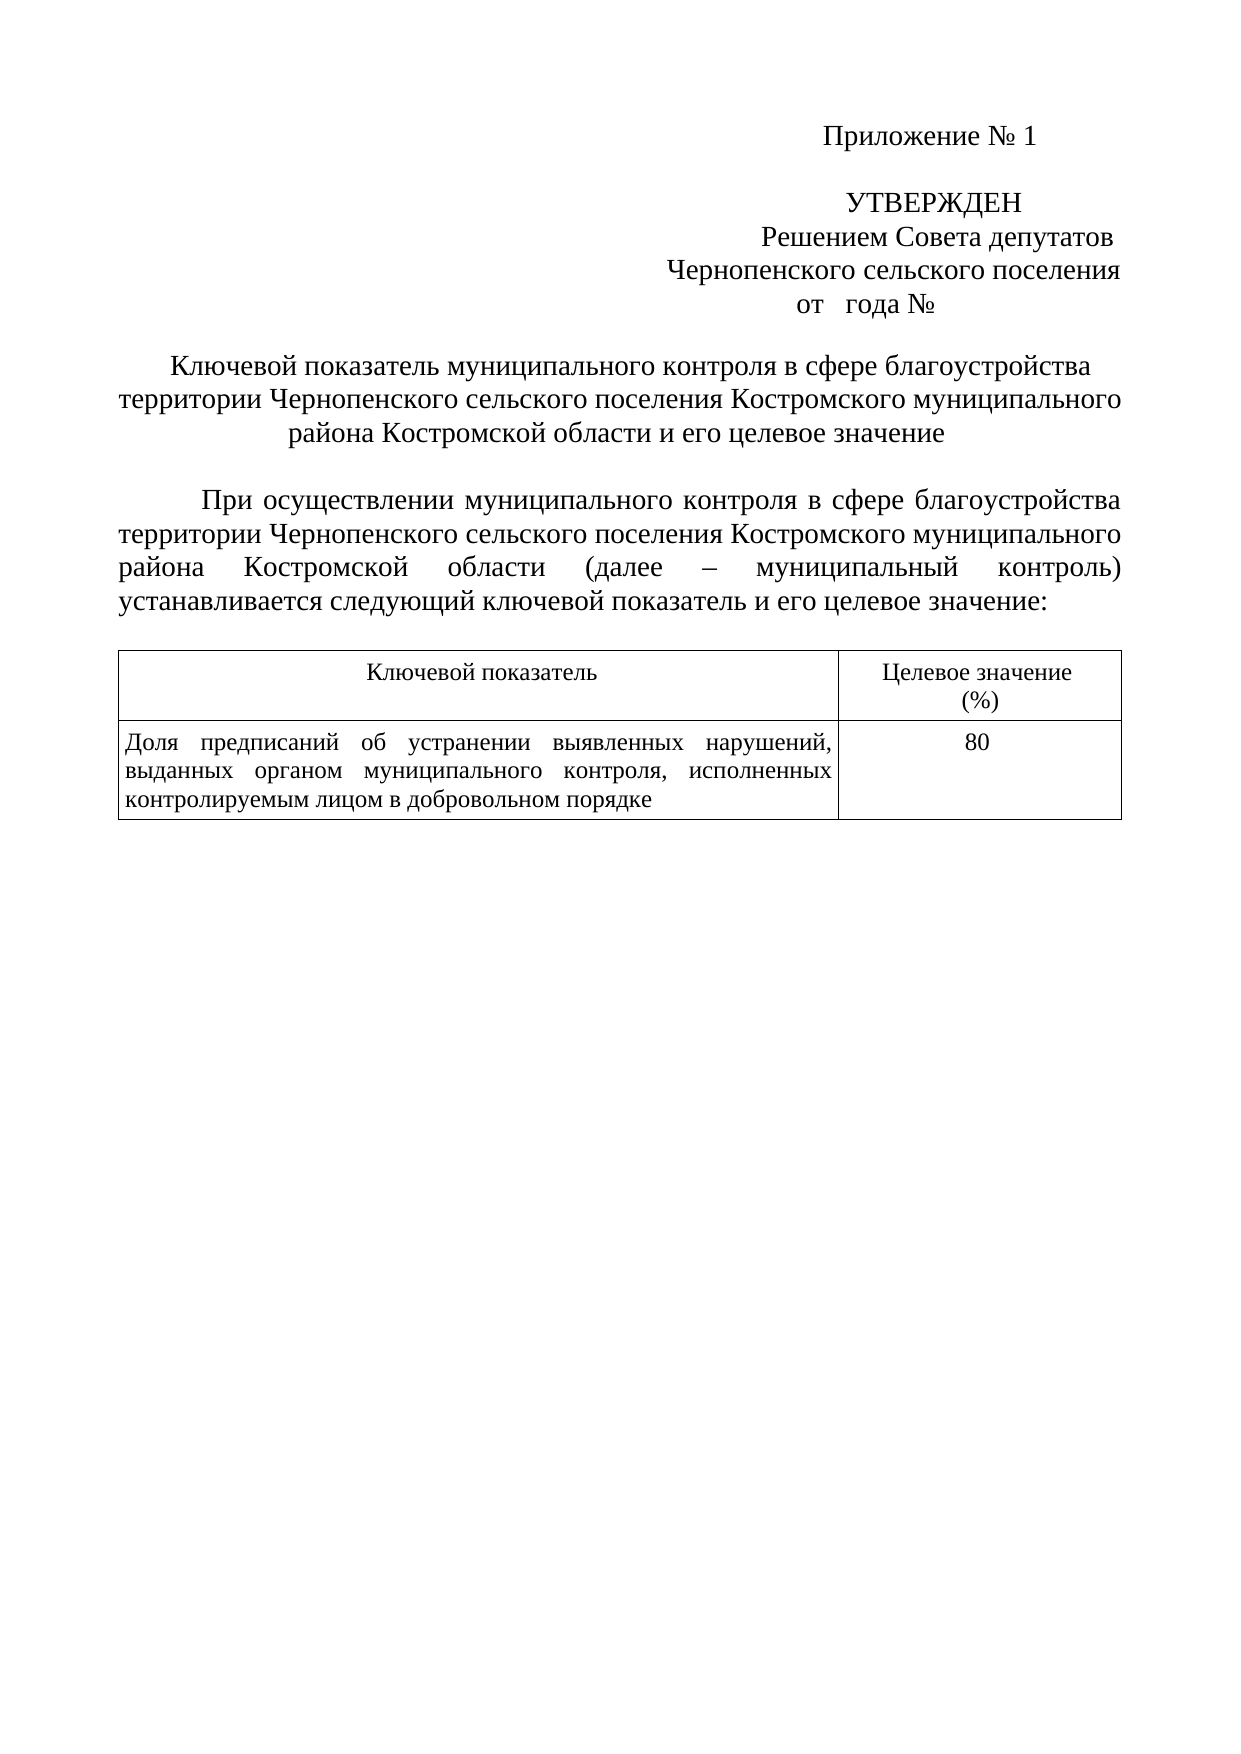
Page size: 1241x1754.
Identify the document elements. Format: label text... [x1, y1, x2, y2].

text Чернопенского сельского поселения [118, 252, 1122, 286]
text от года № [118, 286, 1122, 319]
table_cell Доля предписаний об устранении выявленных нарушений, выданных органом муниципального контроля, исполненных контролируемым лицом в добровольном порядке [119, 721, 838, 819]
text Приложение № 1 [118, 118, 1122, 152]
table_header Ключевой показатель [119, 651, 838, 720]
text При осуществлении муниципального контроля в сфере благоустройства территории Чернопенского сельского поселения Костромского муниципального района Костромской области (далее – муниципальный контроль) устанавливается следующий ключевой показатель и его целевое значение: [118, 482, 1122, 616]
table_header Целевое значение (%) [839, 651, 1121, 720]
text Ключевой показатель муниципального контроля в сфере благоустройства территории Чернопенского сельского поселения Костромского муниципального района Костромской области и его целевое значение [118, 348, 1122, 449]
text Решением Совета депутатов [118, 219, 1122, 252]
table_cell 80 [839, 721, 1121, 819]
text УТВЕРЖДЕН [118, 185, 1122, 219]
